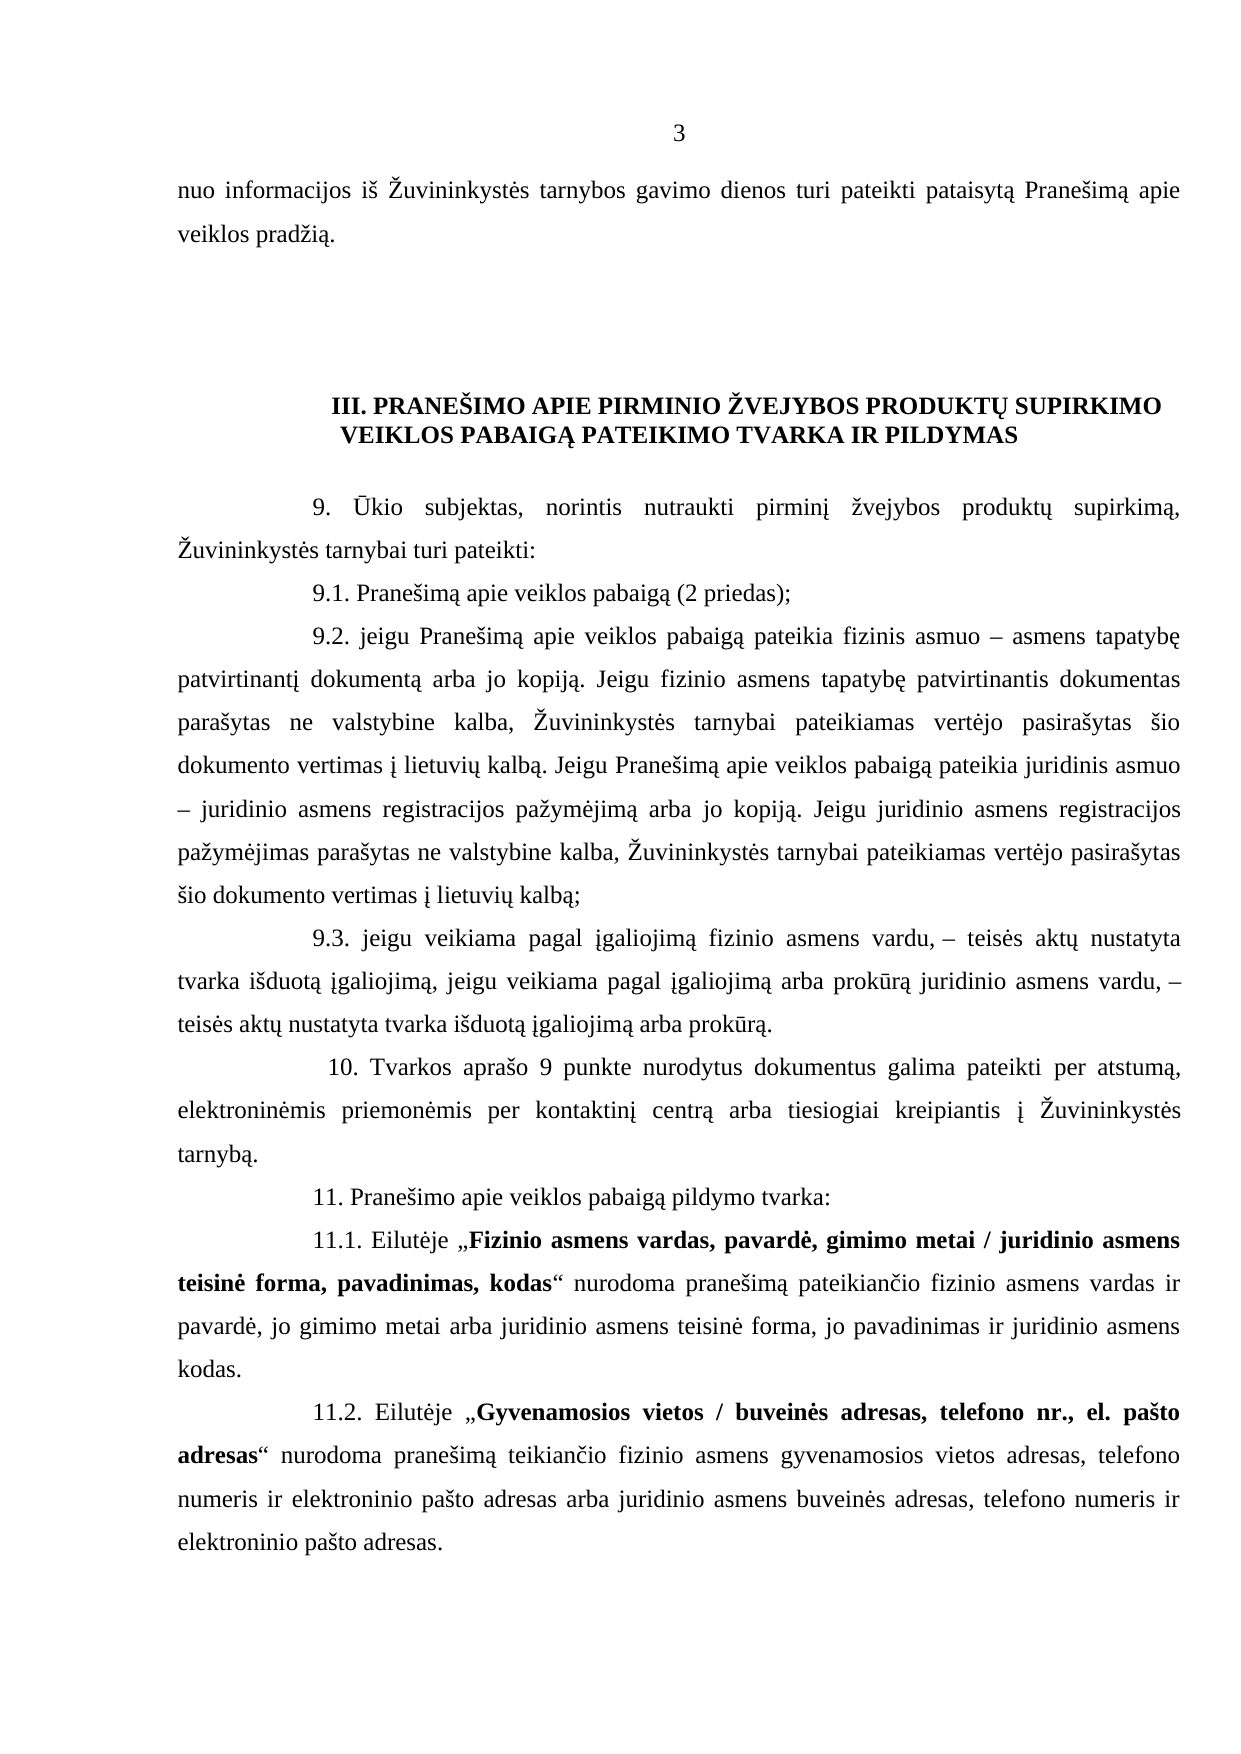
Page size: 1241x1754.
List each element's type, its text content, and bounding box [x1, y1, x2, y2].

text 9.2. jeigu Pranešimą apie veiklos pabaigą pateikia fizinis asmuo – asmens tapatybę patvirtinantį dokumentą arba jo kopiją. Jeigu fizinio asmens tapatybę patvirtinantis dokumentas parašytas ne valstybine kalba, Žuvininkystės tarnybai pateikiamas vertėjo pasirašytas šio dokumento vertimas į lietuvių kalbą. Jeigu Pranešimą apie veiklos pabaigą pateikia juridinis asmuo – juridinio asmens registracijos pažymėjimą arba jo kopiją. Jeigu juridinio asmens registracijos pažymėjimas parašytas ne valstybine kalba, Žuvininkystės tarnybai pateikiamas vertėjo pasirašytas šio dokumento vertimas į lietuvių kalbą; [177, 621, 1181, 909]
text nuo informacijos iš Žuvininkystės tarnybos gavimo dienos turi pateikti pataisytą Pranešimą apie veiklos pradžią. [177, 176, 1181, 247]
text 10. Tvarkos aprašo 9 punkte nurodytus dokumentus galima pateikti per atstumą, elektroninėmis priemonėmis per kontaktinį centrą arba tiesiogiai kreipiantis į Žuvininkystės tarnybą. [177, 1052, 1181, 1167]
text 9. Ūkio subjektas, norintis nutraukti pirminį žvejybos produktų supirkimą, Žuvininkystės tarnybai turi pateikti: [177, 492, 1181, 564]
text 9.1. Pranešimą apie veiklos pabaigą (2 priedas); [177, 578, 1181, 607]
text III. PRANEŠIMO APIE PIRMINIO ŽVEJYBOS PRODUKTŲ SUPIRKIMO VEIKLOS PABAIGĄ PATEIKIMO TVARKA IR PILDYMAS [177, 391, 1181, 449]
text 11. Pranešimo apie veiklos pabaigą pildymo tvarka: [177, 1182, 1181, 1211]
text 11.1. Eilutėje „Fizinio asmens vardas, pavardė, gimimo metai / juridinio asmens teisinė forma, pavadinimas, kodas“ nurodoma pranešimą pateikiančio fizinio asmens vardas ir pavardė, jo gimimo metai arba juridinio asmens teisinė forma, jo pavadinimas ir juridinio asmens kodas. [177, 1225, 1181, 1383]
text 11.2. Eilutėje „Gyvenamosios vietos / buveinės adresas, telefono nr., el. pašto adresas“ nurodoma pranešimą teikiančio fizinio asmens gyvenamosios vietos adresas, telefono numeris ir elektroninio pašto adresas arba juridinio asmens buveinės adresas, telefono numeris ir elektroninio pašto adresas. [177, 1397, 1181, 1556]
text 9.3. jeigu veikiama pagal įgaliojimą fizinio asmens vardu, – teisės aktų nustatyta tvarka išduotą įgaliojimą, jeigu veikiama pagal įgaliojimą arba prokūrą juridinio asmens vardu, – teisės aktų nustatyta tvarka išduotą įgaliojimą arba prokūrą. [177, 923, 1181, 1038]
